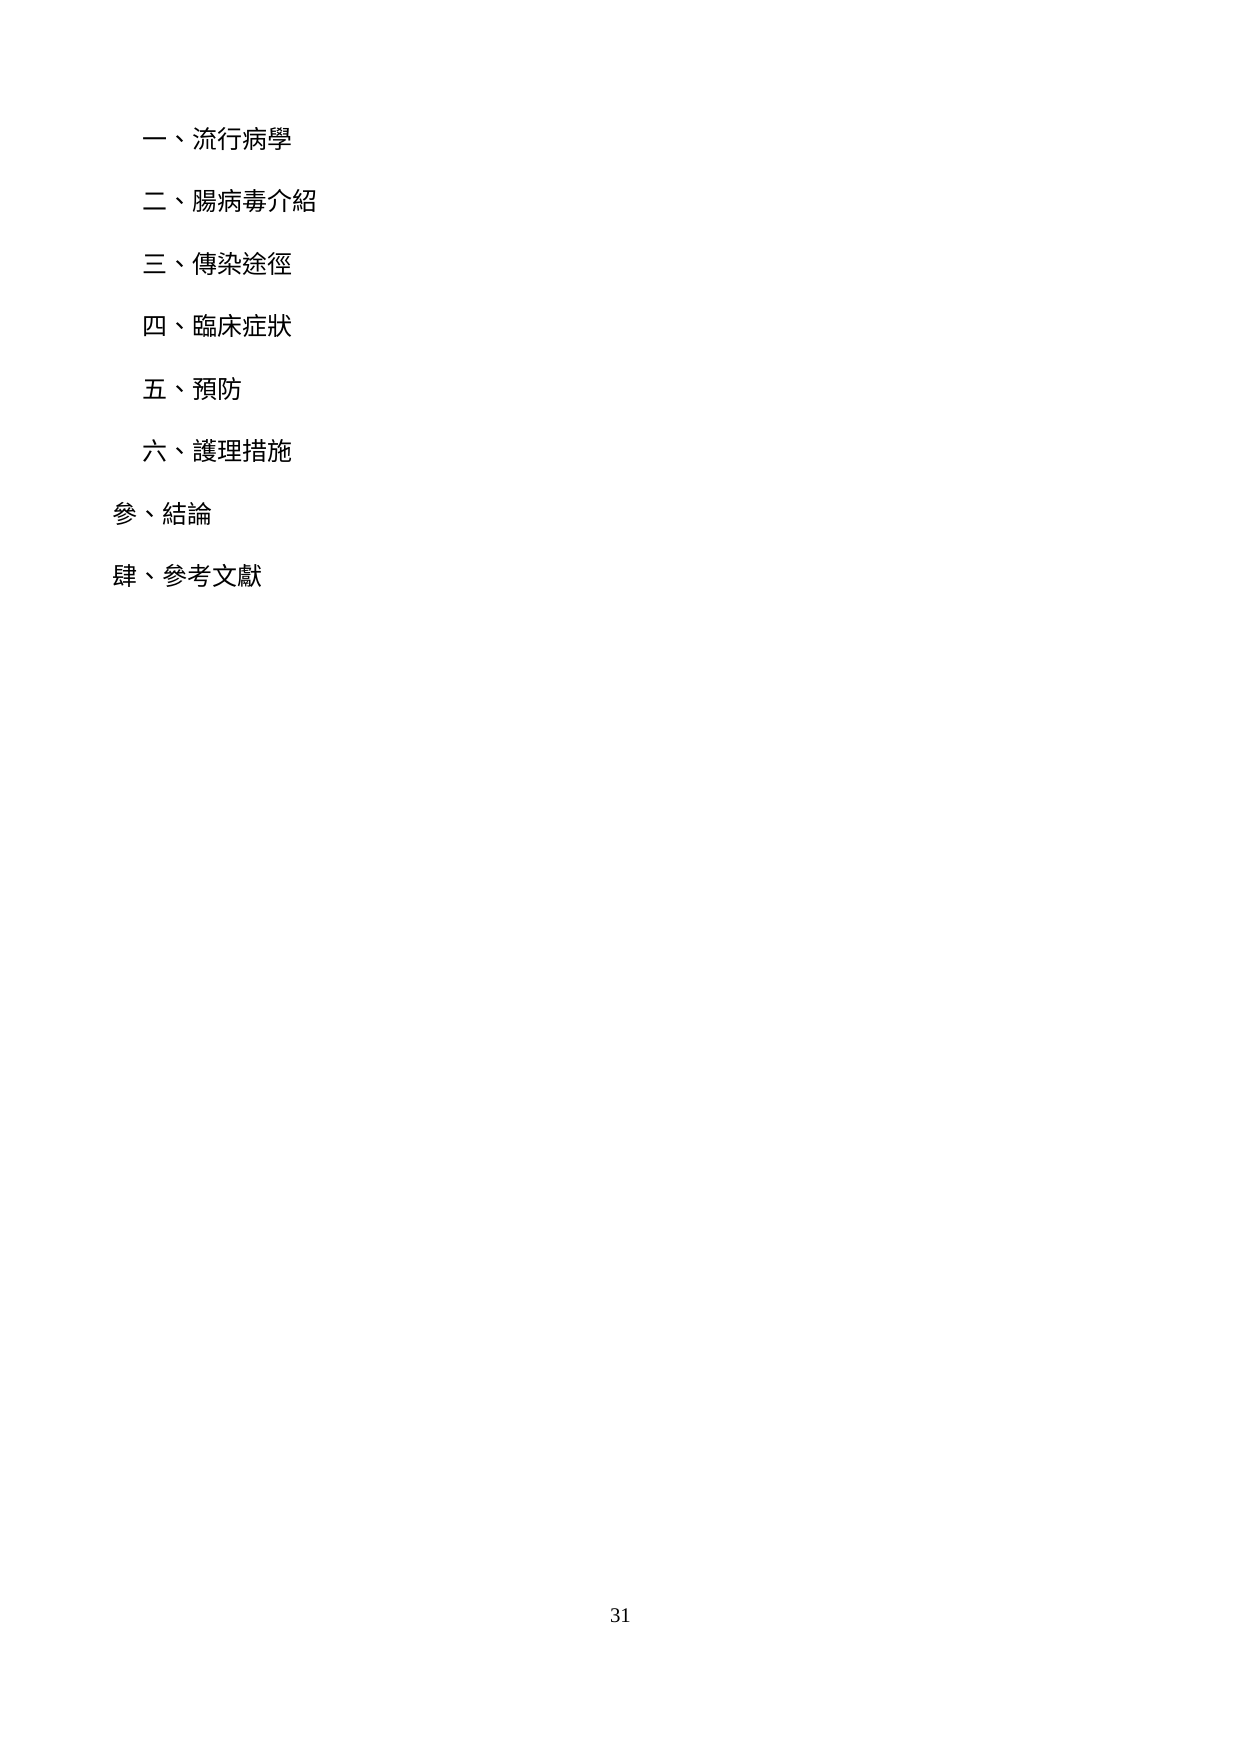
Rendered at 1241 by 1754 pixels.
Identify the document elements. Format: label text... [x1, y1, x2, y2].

text 三、傳染途徑 [112, 221, 1128, 283]
text 一、流行病學 [112, 96, 1128, 158]
text 參、結論 [112, 471, 1128, 533]
text 六、護理措施 [112, 408, 1128, 471]
text 五、預防 [112, 346, 1128, 408]
text 二、腸病毒介紹 [112, 158, 1128, 221]
text 四、臨床症狀 [112, 283, 1128, 346]
text 肆、參考文獻 [112, 533, 1128, 596]
